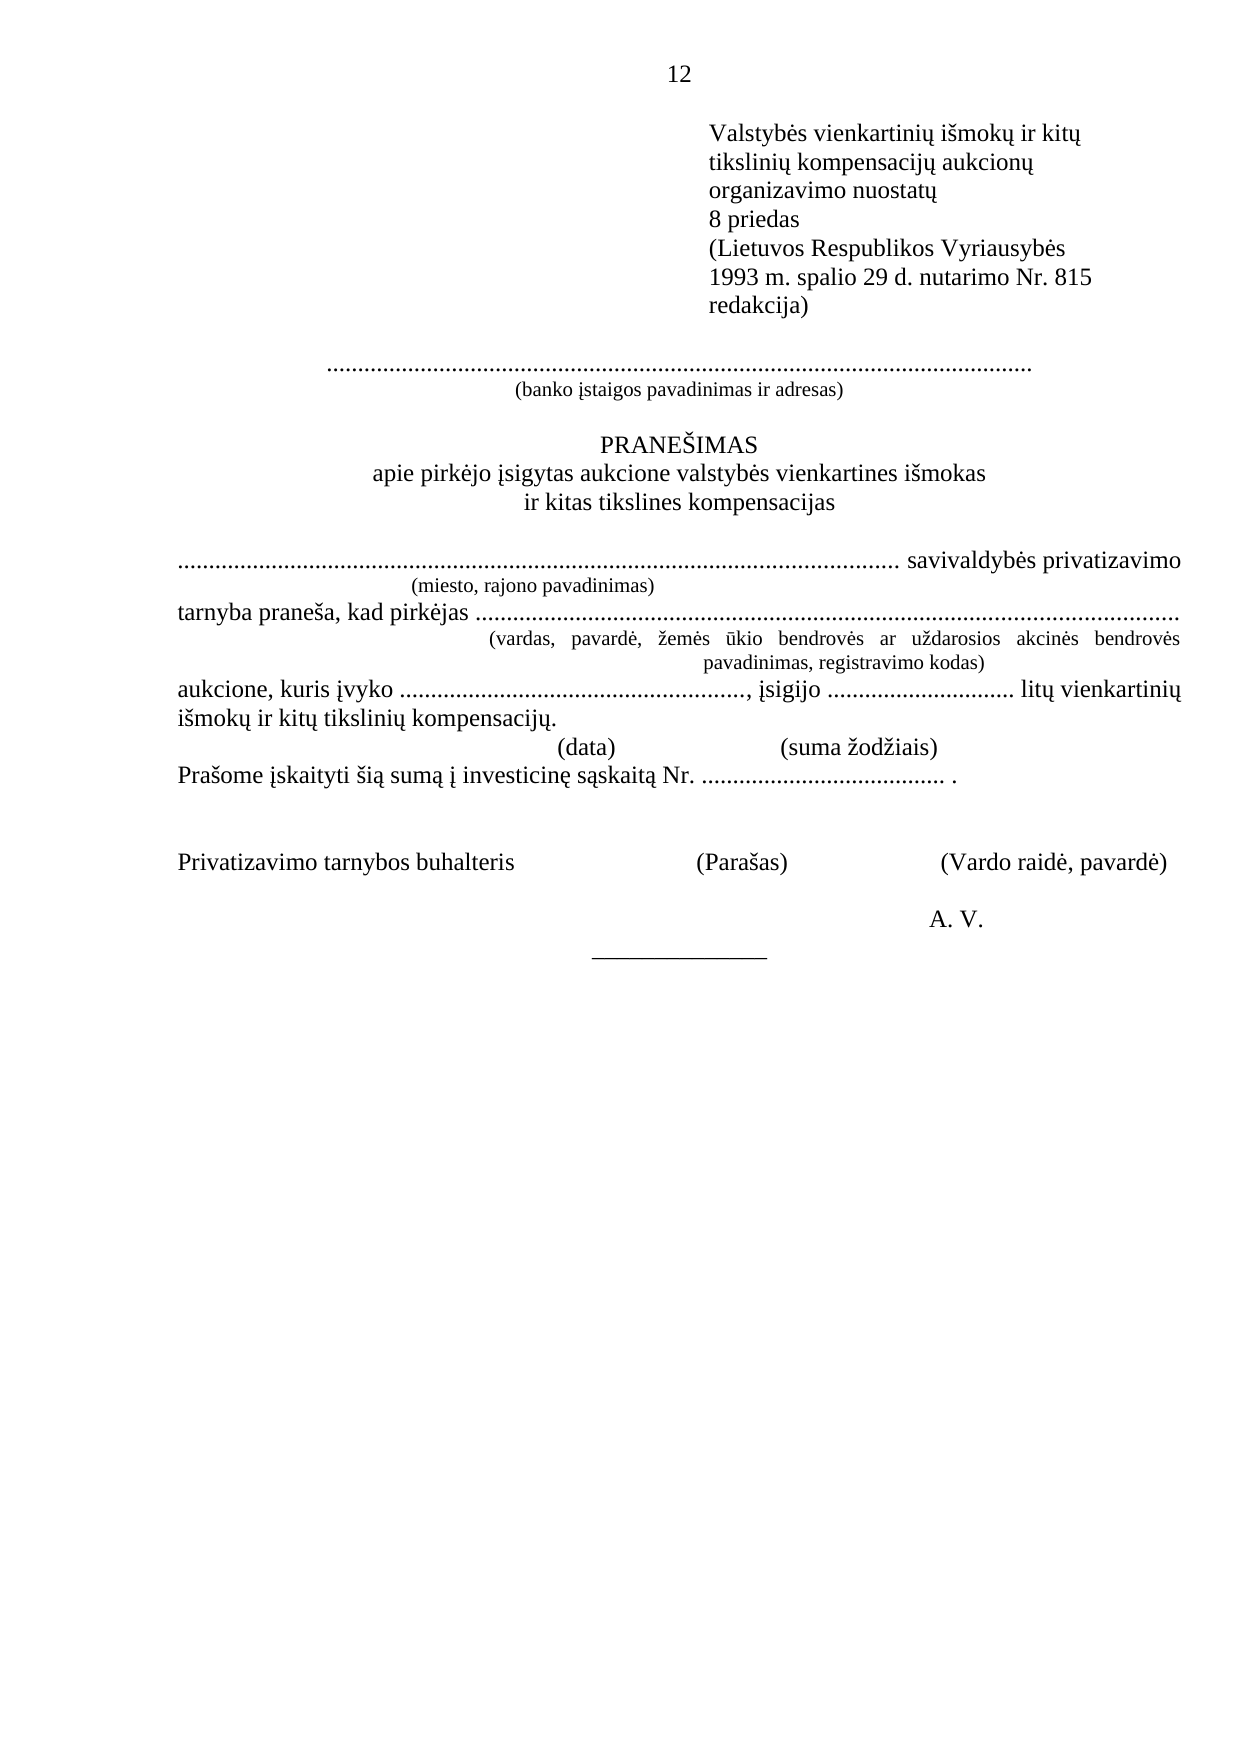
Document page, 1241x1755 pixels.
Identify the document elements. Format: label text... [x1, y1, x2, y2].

text (Lietuvos Respublikos Vyriausybės [177, 233, 1181, 262]
text apie pirkėjo įsigytas aukcione valstybės vienkartines išmokas [177, 458, 1181, 487]
text savivaldybės privatizavimo [177, 545, 1181, 573]
text ir kitas tikslines kompensacijas [177, 487, 1181, 516]
text PRANEŠIMAS [177, 430, 1181, 458]
text (banko įstaigos pavadinimas ir adresas) [177, 377, 1181, 401]
text (miesto, rajono pavadinimas) [177, 573, 1181, 597]
text (data) (suma žodžiais) [177, 732, 1181, 761]
text tikslinių kompensacijų aukcionų [177, 147, 1181, 176]
text Valstybės vienkartinių išmokų ir kitų [177, 118, 1181, 147]
text ______________ [177, 933, 1181, 962]
text aukcione, kuris įvyko , įsigijo .............................. litų vienkartinių [177, 674, 1181, 703]
text 8 priedas [177, 204, 1181, 233]
text redakcija) [177, 291, 1181, 319]
text Privatizavimo tarnybos buhalteris (Parašas) (Vardo raidė, pavardė) [177, 847, 1181, 876]
text 1993 m. spalio 29 d. nutarimo Nr. 815 [177, 262, 1181, 291]
text ................................................................................................................. [177, 348, 1181, 377]
text A. V. [177, 904, 1181, 933]
text organizavimo nuostatų [177, 176, 1181, 204]
text išmokų ir kitų tikslinių kompensacijų. [177, 703, 1181, 732]
text tarnyba praneša, kad pirkėjas [177, 597, 1181, 626]
text Prašome įskaityti šią sumą į investicinę sąskaitą Nr. ....................................... . [177, 761, 1181, 789]
text (vardas, pavardė, žemės ūkio bendrovės ar uždarosios akcinės bendrovės pavadinimas, registravimo kodas) [489, 626, 1181, 674]
